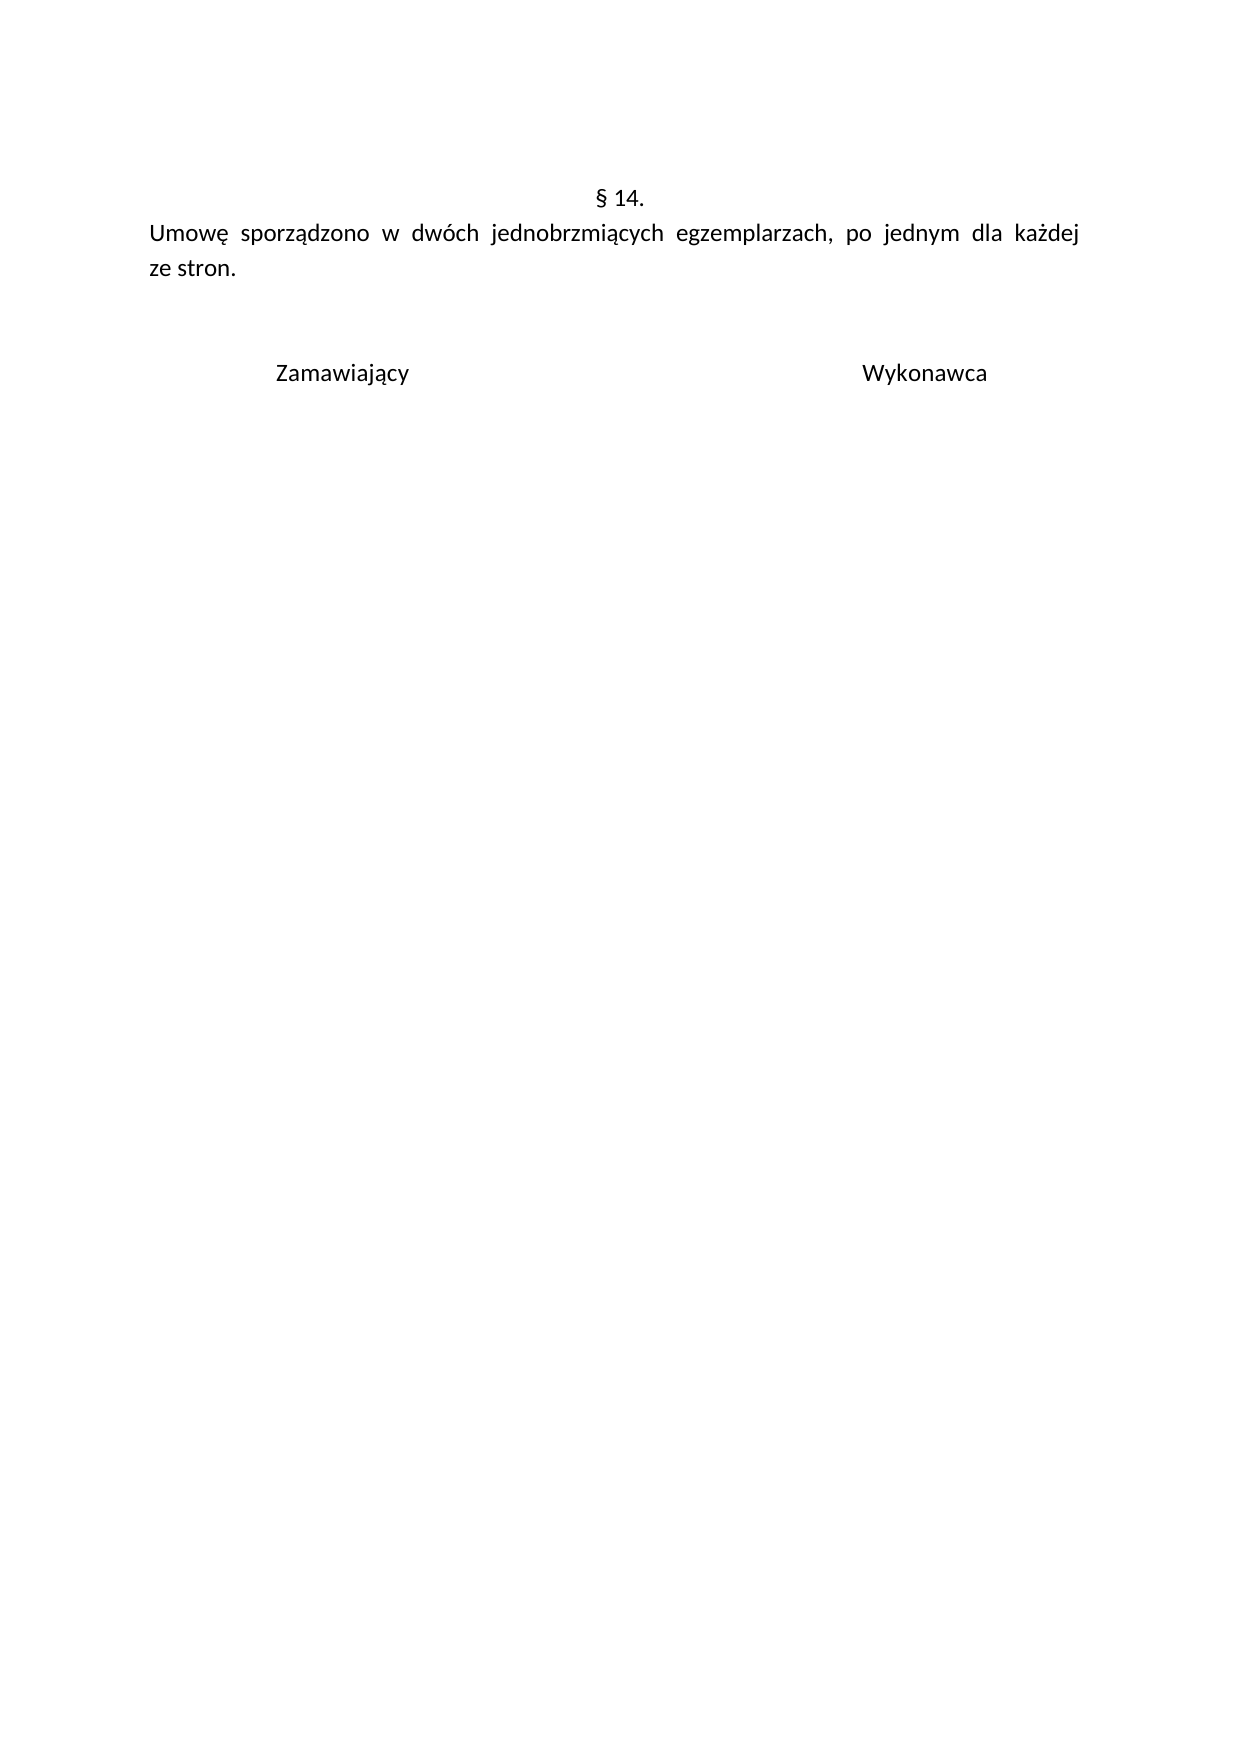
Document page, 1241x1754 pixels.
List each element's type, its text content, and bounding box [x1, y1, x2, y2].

text Zamawiający Wykonawca [148, 358, 1093, 388]
text § 14. [148, 183, 1093, 213]
text Umowę sporządzono w dwóch jednobrzmiących egzemplarzach, po jednym dla każdej ze stron. [149, 218, 1093, 283]
